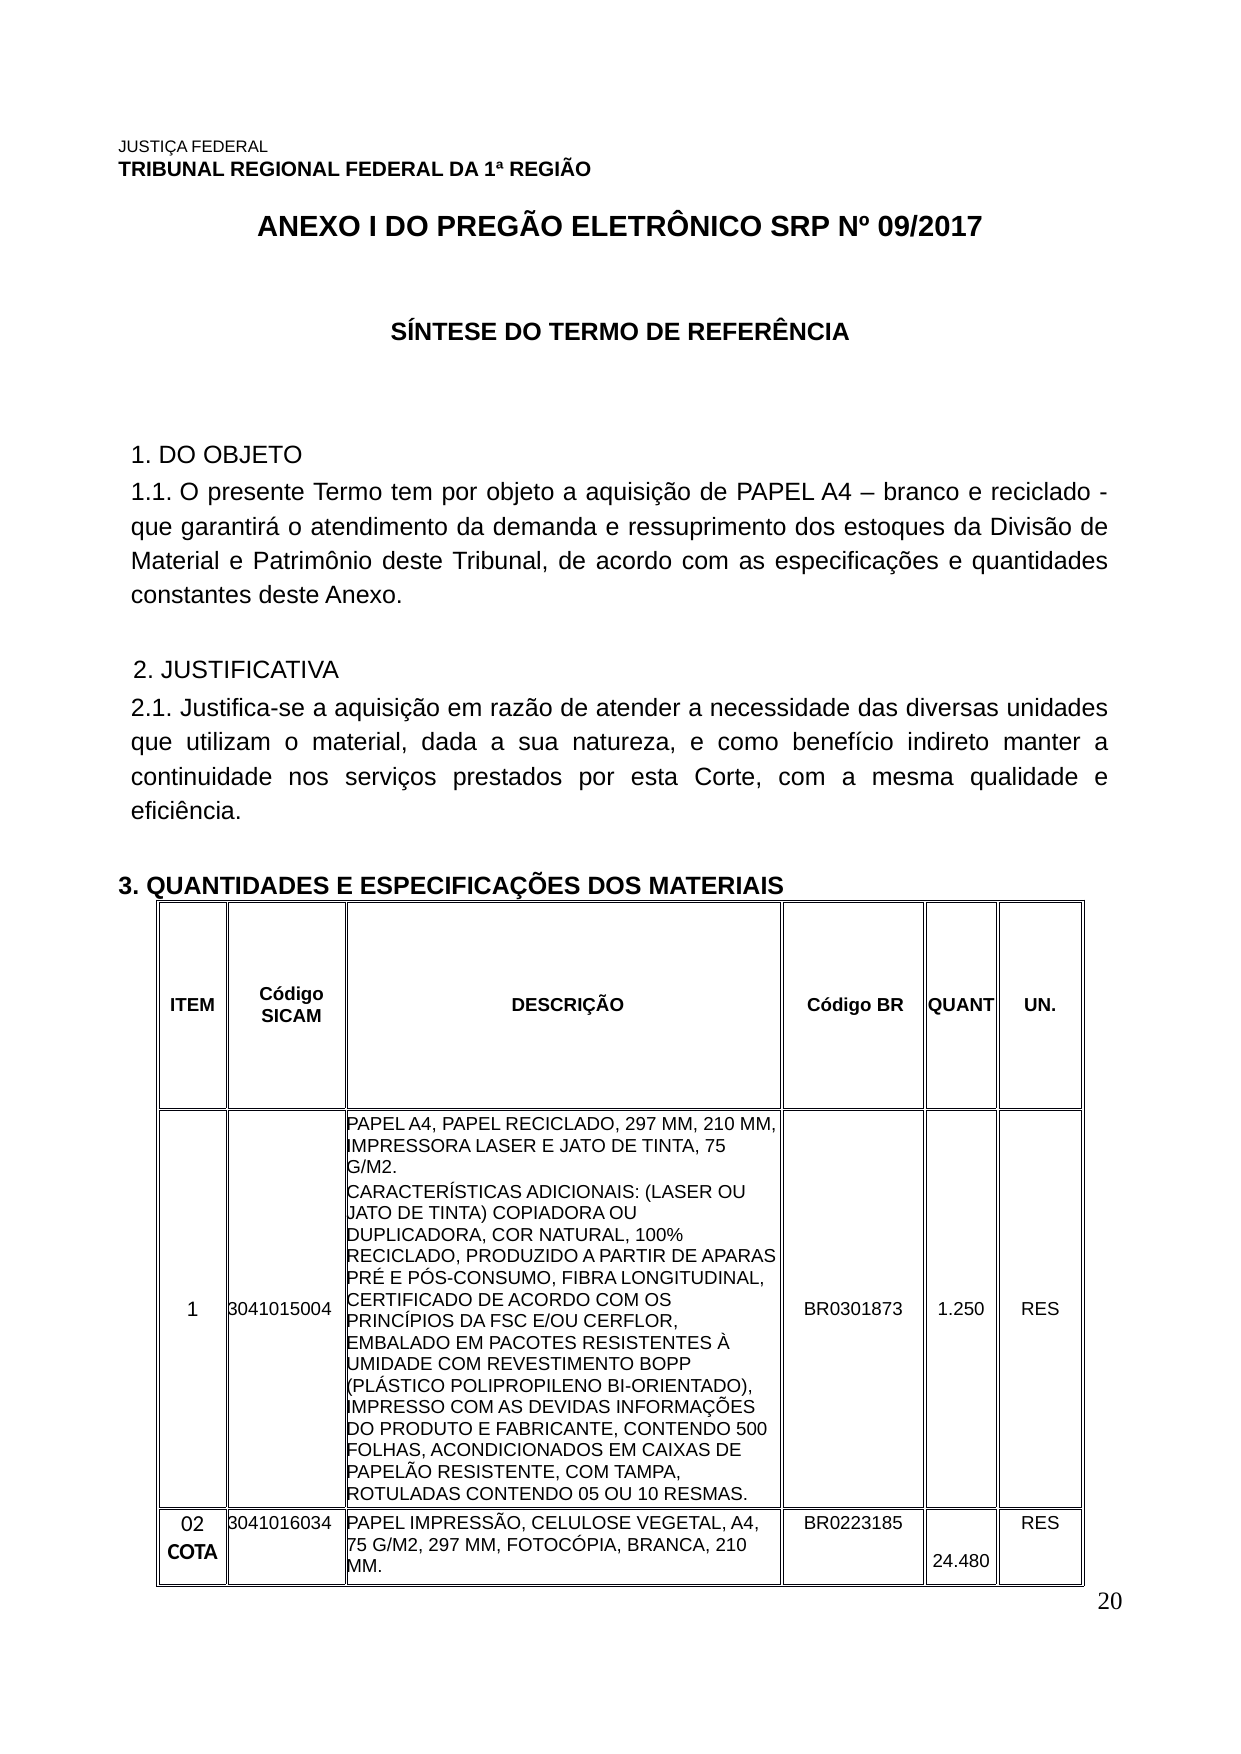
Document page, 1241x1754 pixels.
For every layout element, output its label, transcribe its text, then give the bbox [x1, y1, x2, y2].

subtitle SÍNTESE DO TERMO DE REFERÊNCIA [118, 317, 1122, 346]
table_header QUANT [927, 903, 996, 1108]
table_cell 3041015004 [229, 1111, 345, 1507]
text 2. JUSTIFICATIVA [133, 655, 1110, 684]
table_header ITEM [160, 903, 226, 1108]
table_cell 1 [160, 1111, 226, 1507]
table_cell BR0223185 [784, 1510, 923, 1584]
table_header DESCRIÇÃO [348, 903, 780, 1108]
table_cell 1.250 [927, 1111, 996, 1507]
table_cell 24.480 [927, 1510, 996, 1584]
table_cell 3041016034 [229, 1510, 345, 1584]
table_cell 02 COTA [160, 1510, 226, 1584]
table_cell RES [1000, 1510, 1081, 1584]
text 1. DO OBJETO [131, 439, 1110, 468]
table_cell BR0301873 [784, 1111, 923, 1507]
table_cell PAPEL IMPRESSÃO, CELULOSE VEGETAL, A4, 75 G/M2, 297 MM, FOTOCÓPIA, BRANCA, 210 MM. [348, 1510, 780, 1584]
text 3. QUANTIDADES E ESPECIFICAÇÕES DOS MATERIAIS [118, 871, 1122, 899]
subtitle ANEXO I DO PREGÃO ELETRÔNICO SRP Nº 09/2017 [118, 209, 1122, 243]
table_header Código BR [784, 903, 923, 1108]
table_header Código SICAM [229, 903, 345, 1108]
text 1.1. O presente Termo tem por objeto a aquisição de PAPEL A4 – branco e reciclado - que garantirá o atendimento da demanda e ressuprimento dos estoques da Divisão de Material e Patrimônio deste Tribunal, de acordo com as especificações e quantidades constantes deste Anexo. [131, 477, 1110, 609]
table_cell RES [1000, 1111, 1081, 1507]
text 2.1. Justifica-se a aquisição em razão de atender a necessidade das diversas unidades que utilizam o material, dada a sua natureza, e como benefício indireto manter a continuidade nos serviços prestados por esta Corte, com a mesma qualidade e eficiência. [131, 693, 1110, 825]
table_header UN. [1000, 903, 1081, 1108]
table_cell PAPEL A4, PAPEL RECICLADO, 297 MM, 210 MM, IMPRESSORA LASER E JATO DE TINTA, 75 G/M2. CARACTERÍSTICAS ADICIONAIS: (LASER OU JATO DE TINTA) COPIADORA OU DUPLICADORA, COR NATURAL, 100% RECICLADO, PRODUZIDO A PARTIR DE APARAS PRÉ E PÓS-CONSUMO, FIBRA LONGITUDINAL, CERTIFICADO DE ACORDO COM OS PRINCÍPIOS DA FSC E/OU CERFLOR, EMBALADO EM PACOTES RESISTENTES À UMIDADE COM REVESTIMENTO BOPP (PLÁSTICO POLIPROPILENO BI-ORIENTADO), IMPRESSO COM AS DEVIDAS INFORMAÇÕES DO PRODUTO E FABRICANTE, CONTENDO 500 FOLHAS, ACONDICIONADOS EM CAIXAS DE PAPELÃO RESISTENTE, COM TAMPA, ROTULADAS CONTENDO 05 OU 10 RESMAS. [348, 1111, 780, 1507]
